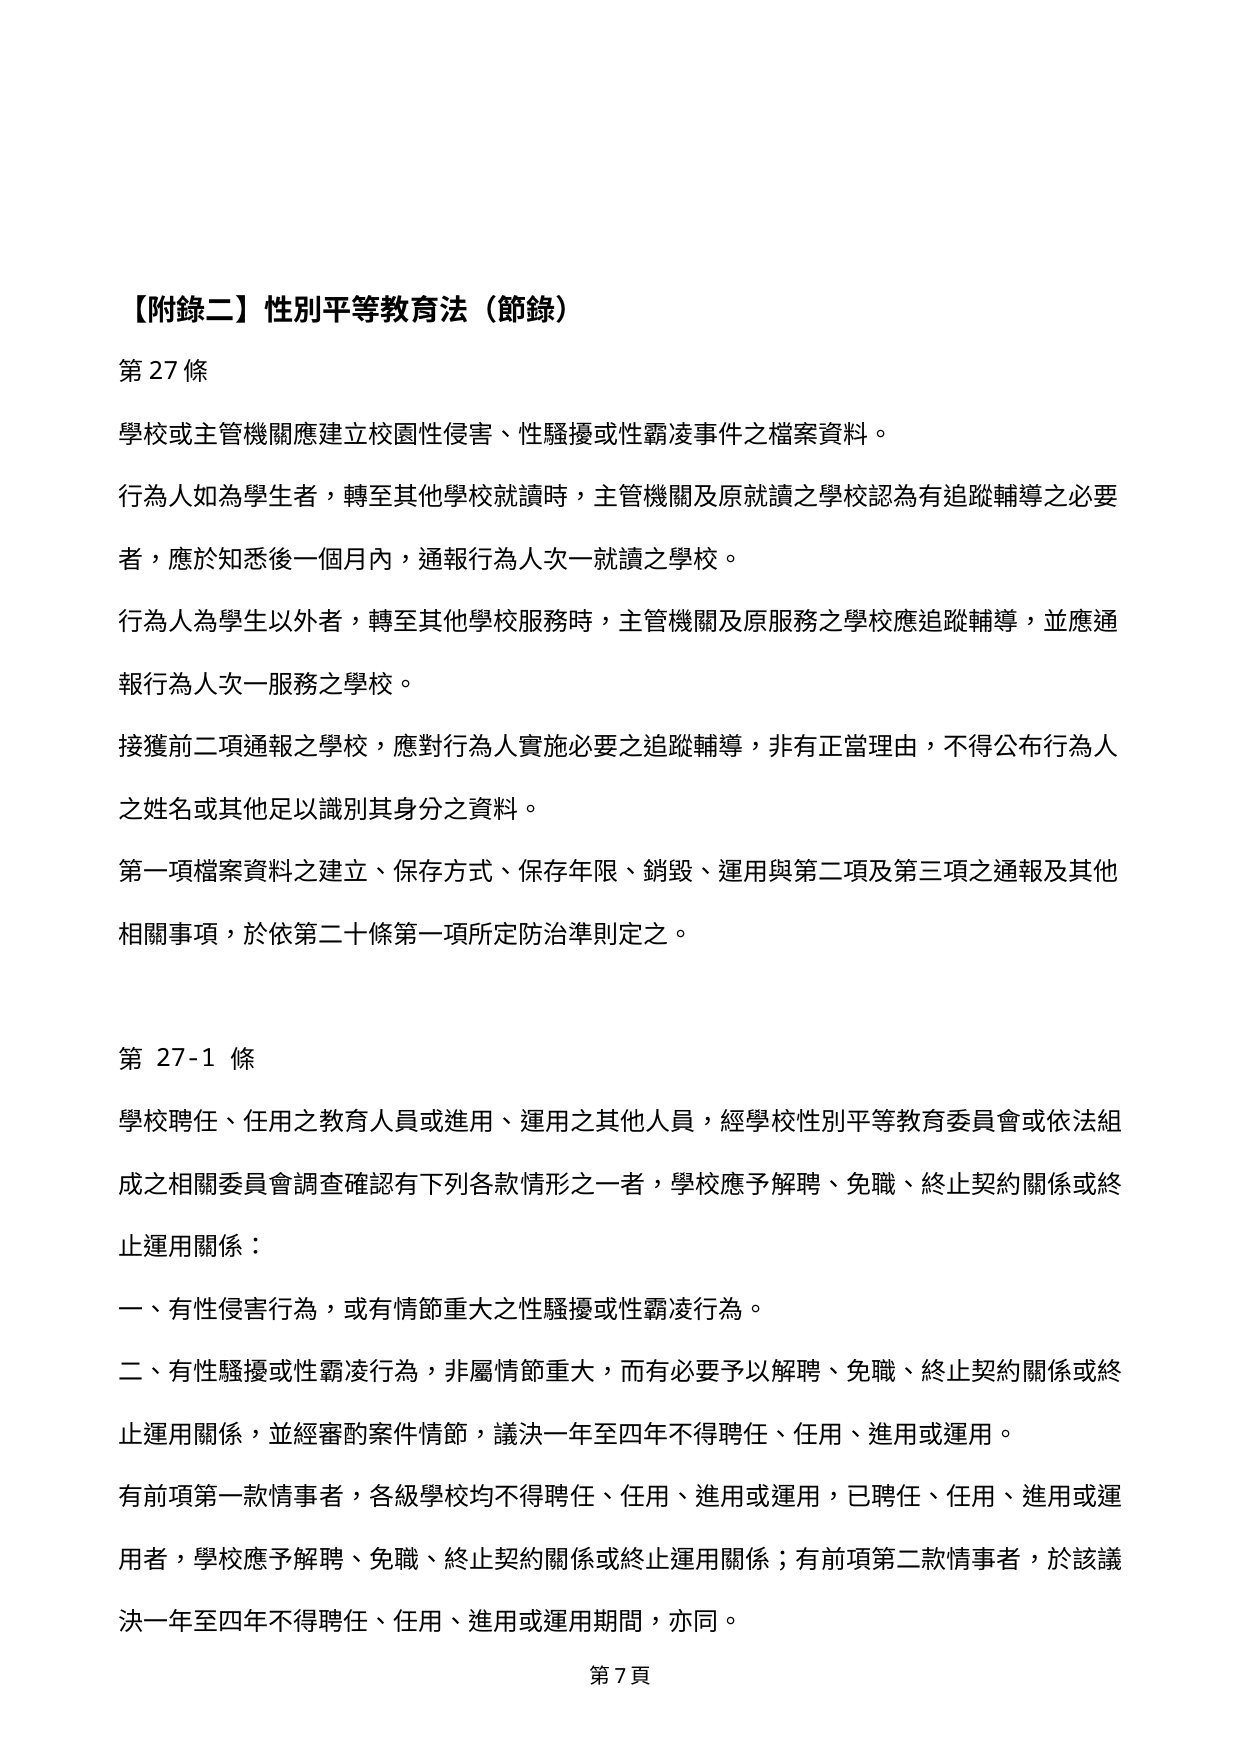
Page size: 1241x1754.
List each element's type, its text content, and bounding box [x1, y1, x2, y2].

text 行為人如為學生者，轉至其他學校就讀時，主管機關及原就讀之學校認為有追蹤輔導之必要 [118, 453, 1122, 516]
text 第一項檔案資料之建立、保存方式、保存年限、銷毀、運用與第二項及第三項之通報及其他 [118, 828, 1122, 891]
text 學校或主管機關應建立校園性侵害、性騷擾或性霸凌事件之檔案資料。 [118, 391, 1122, 453]
text 第27條 [118, 328, 1122, 391]
text 之姓名或其他足以識別其身分之資料。 [118, 766, 1122, 828]
text 報行為人次一服務之學校。 [118, 641, 1122, 703]
text 一、有性侵害行為，或有情節重大之性騷擾或性霸凌行為。 [118, 1266, 1122, 1328]
text 第 27-1 條 [118, 1016, 1122, 1078]
text 二、有性騷擾或性霸凌行為，非屬情節重大，而有必要予以解聘、免職、終止契約關係或終止運用關係，並經審酌案件情節，議決一年至四年不得聘任、任用、進用或運用。 [118, 1328, 1122, 1453]
text 行為人為學生以外者，轉至其他學校服務時，主管機關及原服務之學校應追蹤輔導，並應通 [118, 578, 1122, 641]
text 接獲前二項通報之學校，應對行為人實施必要之追蹤輔導，非有正當理由，不得公布行為人 [118, 703, 1122, 766]
text 【附錄二】性別平等教育法（節錄） [118, 266, 1122, 328]
text 學校聘任、任用之教育人員或進用、運用之其他人員，經學校性別平等教育委員會或依法組成之相關委員會調查確認有下列各款情形之一者，學校應予解聘、免職、終止契約關係或終止運用關係： [118, 1078, 1122, 1266]
text 有前項第一款情事者，各級學校均不得聘任、任用、進用或運用，已聘任、任用、進用或運用者，學校應予解聘、免職、終止契約關係或終止運用關係；有前項第二款情事者，於該議決一年至四年不得聘任、任用、進用或運用期間，亦同。 [118, 1453, 1122, 1641]
text 者，應於知悉後一個月內，通報行為人次一就讀之學校。 [118, 516, 1122, 578]
text 相關事項，於依第二十條第一項所定防治準則定之。 [118, 891, 1122, 953]
